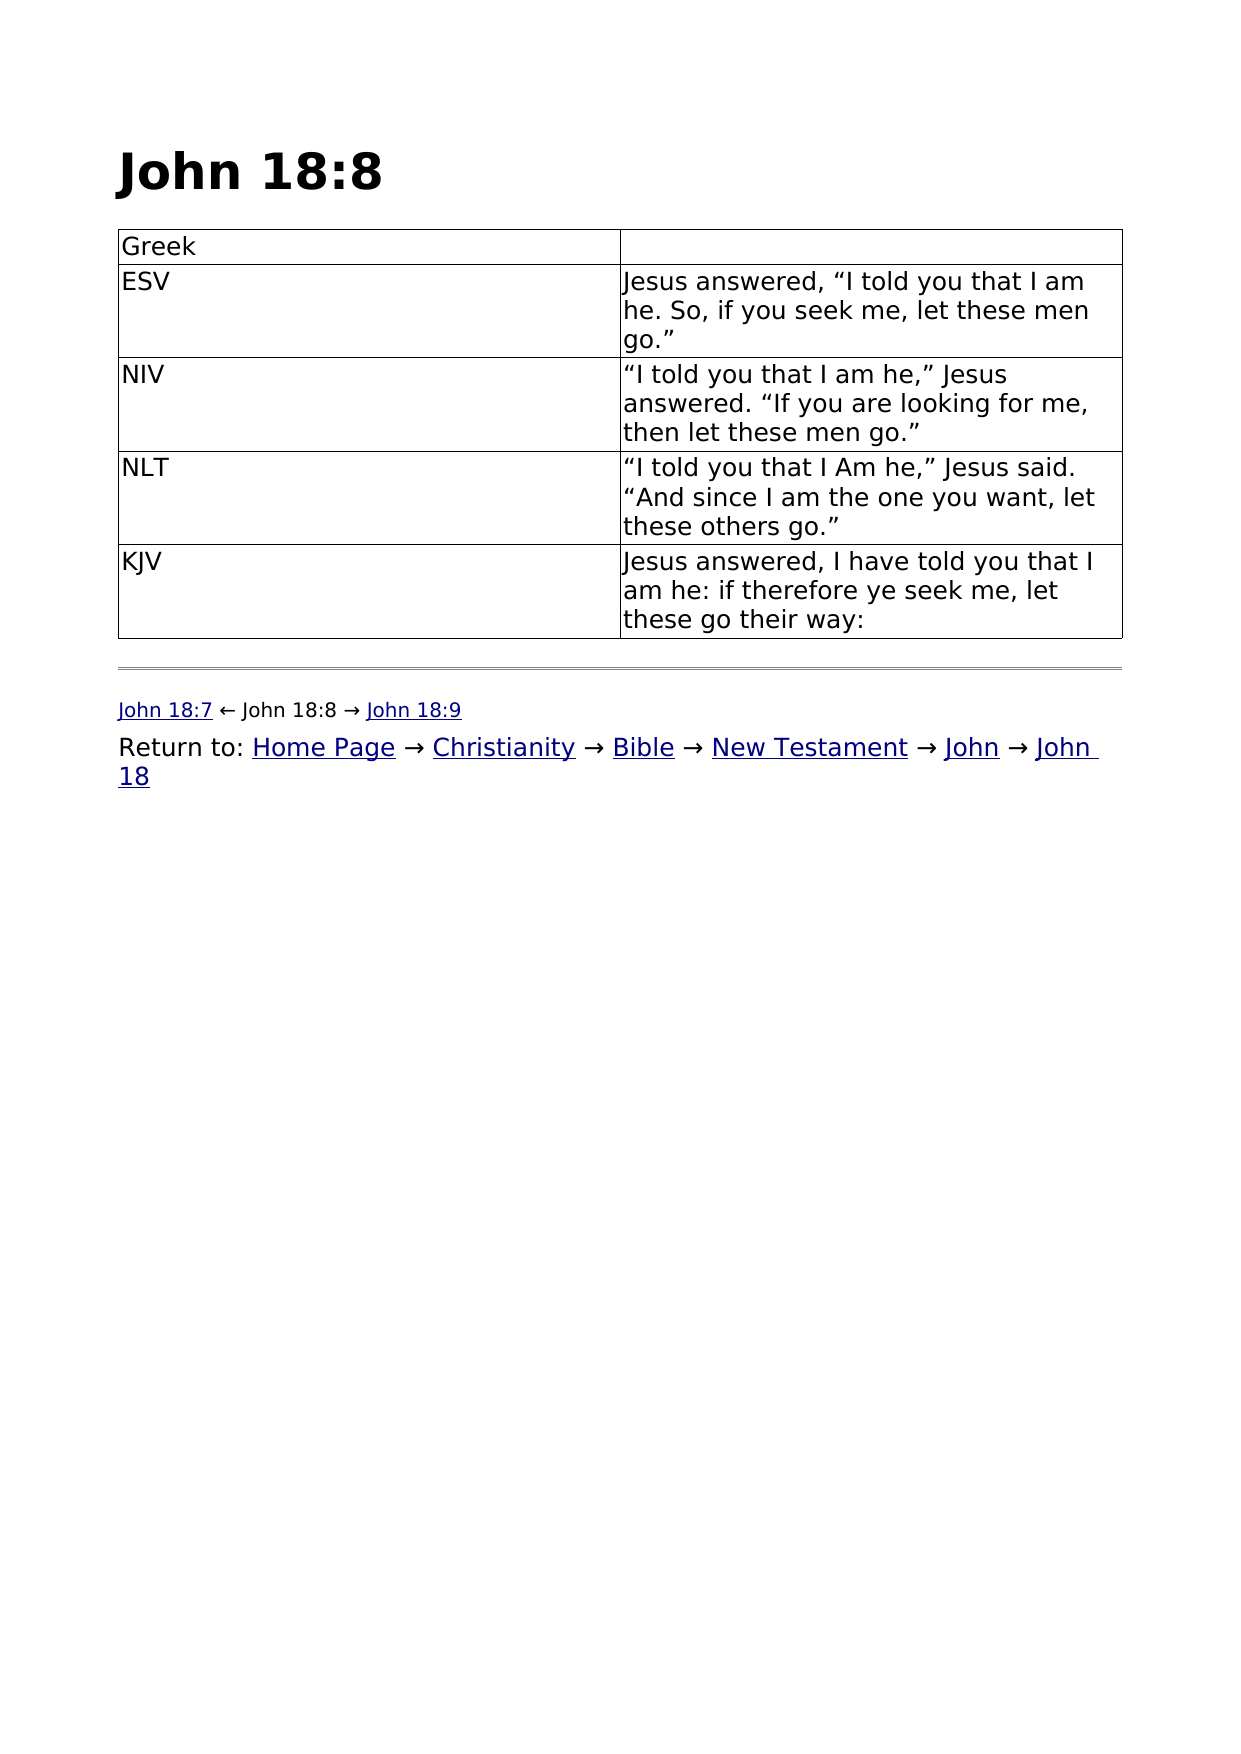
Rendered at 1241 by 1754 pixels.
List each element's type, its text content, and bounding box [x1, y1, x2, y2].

table_cell NLT [119, 452, 620, 544]
table_cell “I told you that I am he,” Jesus answered. “If you are looking for me, then let these men go.” [621, 358, 1122, 451]
subtitle John 18:8 [118, 143, 1122, 201]
table_cell KJV [119, 545, 620, 637]
table_header [621, 230, 1122, 264]
table_cell Jesus answered, I have told you that I am he: if therefore ye seek me, let these go their way: [621, 545, 1122, 637]
table_cell Jesus answered, “I told you that I am he. So, if you seek me, let these men go.” [621, 265, 1122, 357]
text John 18:7 ← John 18:8 → John 18:9 [118, 699, 1122, 733]
table_cell NIV [119, 358, 620, 451]
table_header Greek [119, 230, 620, 264]
table_cell ESV [119, 265, 620, 357]
table_cell “I told you that I Am he,” Jesus said. “And since I am the one you want, let these others go.” [621, 452, 1122, 544]
text Return to: Home Page → Christianity → Bible → New Testament → John → John 18 [118, 733, 1122, 791]
